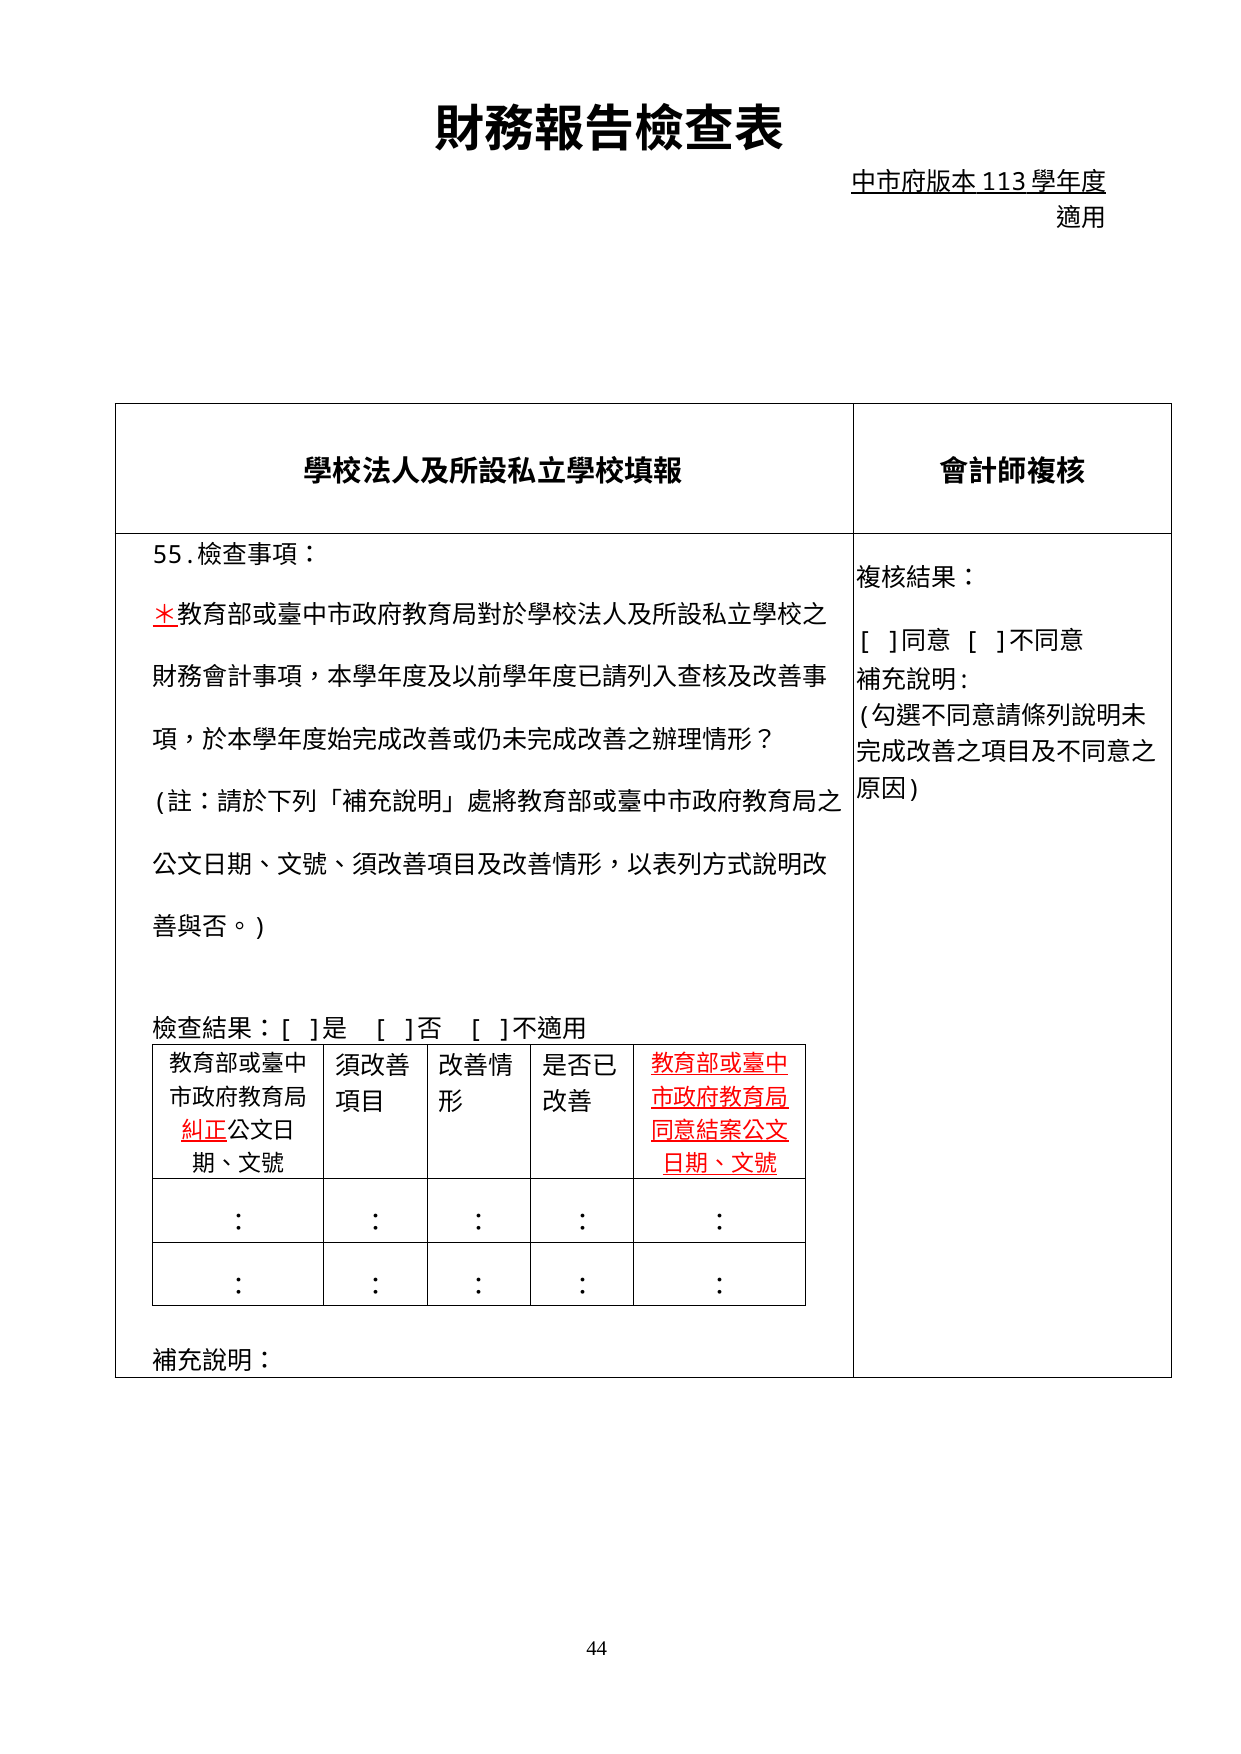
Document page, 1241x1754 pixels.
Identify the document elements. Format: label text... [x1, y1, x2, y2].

table_cell 複核結果： [ ]同意 [ ]不同意 補充說明: (勾選不同意請條列說明未完成改善之項目及不同意之原因) [854, 534, 1171, 1377]
table_cell ： [153, 1243, 323, 1305]
table_cell ： [324, 1243, 427, 1305]
table_cell ： [634, 1243, 805, 1305]
table_cell ： [324, 1179, 427, 1242]
table_cell ： [428, 1243, 530, 1305]
table_cell ： [634, 1179, 805, 1242]
table_cell ： [428, 1179, 530, 1242]
table_cell ： [531, 1243, 633, 1305]
table_cell ： [531, 1179, 633, 1242]
table_header 改善情形 [428, 1045, 530, 1178]
table_cell 55.檢查事項： ＊教育部或臺中市政府教育局對於學校法人及所設私立學校之財務會計事項，本學年度及以前學年度已請列入查核及改善事項，於本學年度始完成改善或仍未完成改善之辦理情形？ (註：請於下列「補充說明」處將教育部或臺中市政府教育局之公文日期、文號、須改善項目及改善情形，以表列方式說明改善與否。) 檢查結果：[ ]是 [ ]否 [ ]不適用 補充說明： [116, 534, 853, 1377]
table_cell ： [153, 1179, 323, 1242]
table_header 教育部或臺中市政府教育局同意結案公文日期、文號 [634, 1045, 805, 1178]
table_header 學校法人及所設私立學校填報 [116, 404, 853, 533]
table_header 會計師複核 [854, 404, 1171, 533]
table_header 是否已改善 [531, 1045, 633, 1178]
table_header 須改善項目 [324, 1045, 427, 1178]
table_header 教育部或臺中市政府教育局糾正公文日期、文號 [153, 1045, 323, 1178]
